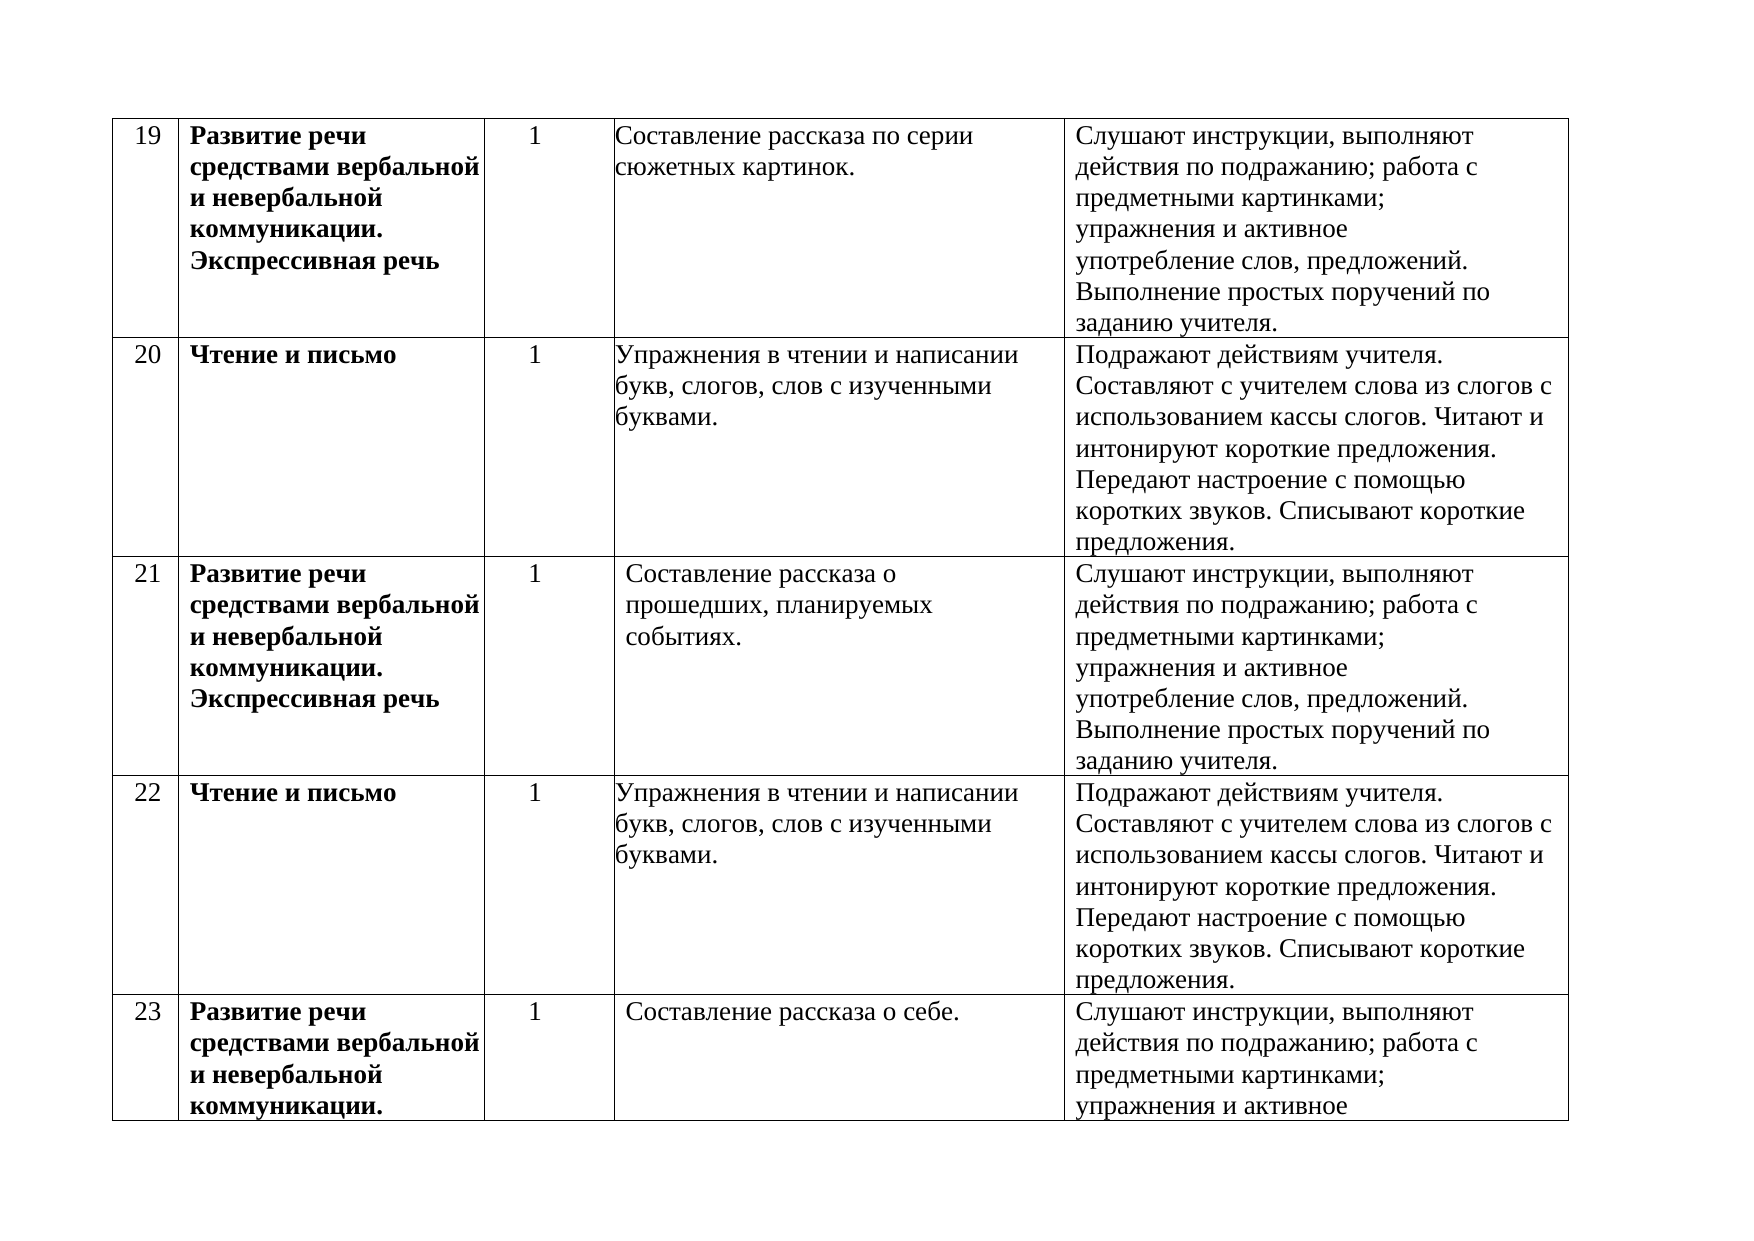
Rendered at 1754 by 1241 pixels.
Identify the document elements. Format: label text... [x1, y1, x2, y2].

table_cell Подражают действиям учителя. Составляют с учителем слова из слогов с использованием кассы слогов. Читают и интонируют короткие предложения. Передают настроение с помощью коротких звуков. Списывают короткие предложения. [1065, 776, 1568, 994]
table_cell Упражнения в чтении и написании букв, слогов, слов с изученными буквами. [615, 338, 1064, 556]
table_cell Подражают действиям учителя. Составляют с учителем слова из слогов с использованием кассы слогов. Читают и интонируют короткие предложения. Передают настроение с помощью коротких звуков. Списывают короткие предложения. [1065, 338, 1568, 556]
table_cell 1 [485, 119, 614, 337]
table_cell 23 [113, 995, 178, 1120]
table_cell 1 [485, 338, 614, 556]
table_cell 19 [113, 119, 178, 337]
table_cell Развитие речи средствами вербальной и невербальной коммуникации. [179, 995, 484, 1120]
table_cell 22 [113, 776, 178, 994]
table_cell 1 [485, 776, 614, 994]
table_cell 1 [485, 995, 614, 1120]
table_cell Составление рассказа о себе. [615, 995, 1064, 1120]
table_cell Составление рассказа по серии сюжетных картинок. [615, 119, 1064, 337]
table_cell Чтение и письмо [179, 338, 484, 556]
table_cell Развитие речи средствами вербальной и невербальной коммуникации. Экспрессивная речь [179, 119, 484, 337]
table_cell Чтение и письмо [179, 776, 484, 994]
table_cell 20 [113, 338, 178, 556]
table_cell Составление рассказа о прошедших, планируемых событиях. [615, 557, 1064, 775]
table_cell Слушают инструкции, выполняют действия по подражанию; работа с предметными картинками; упражнения и активное [1065, 995, 1568, 1120]
table_cell Слушают инструкции, выполняют действия по подражанию; работа с предметными картинками; упражнения и активное употребление слов, предложений. Выполнение простых поручений по заданию учителя. [1065, 119, 1568, 337]
table_cell 1 [485, 557, 614, 775]
table_cell Слушают инструкции, выполняют действия по подражанию; работа с предметными картинками; упражнения и активное употребление слов, предложений. Выполнение простых поручений по заданию учителя. [1065, 557, 1568, 775]
table_cell Развитие речи средствами вербальной и невербальной коммуникации. Экспрессивная речь [179, 557, 484, 775]
table_cell Упражнения в чтении и написании букв, слогов, слов с изученными буквами. [615, 776, 1064, 994]
table_cell 21 [113, 557, 178, 775]
